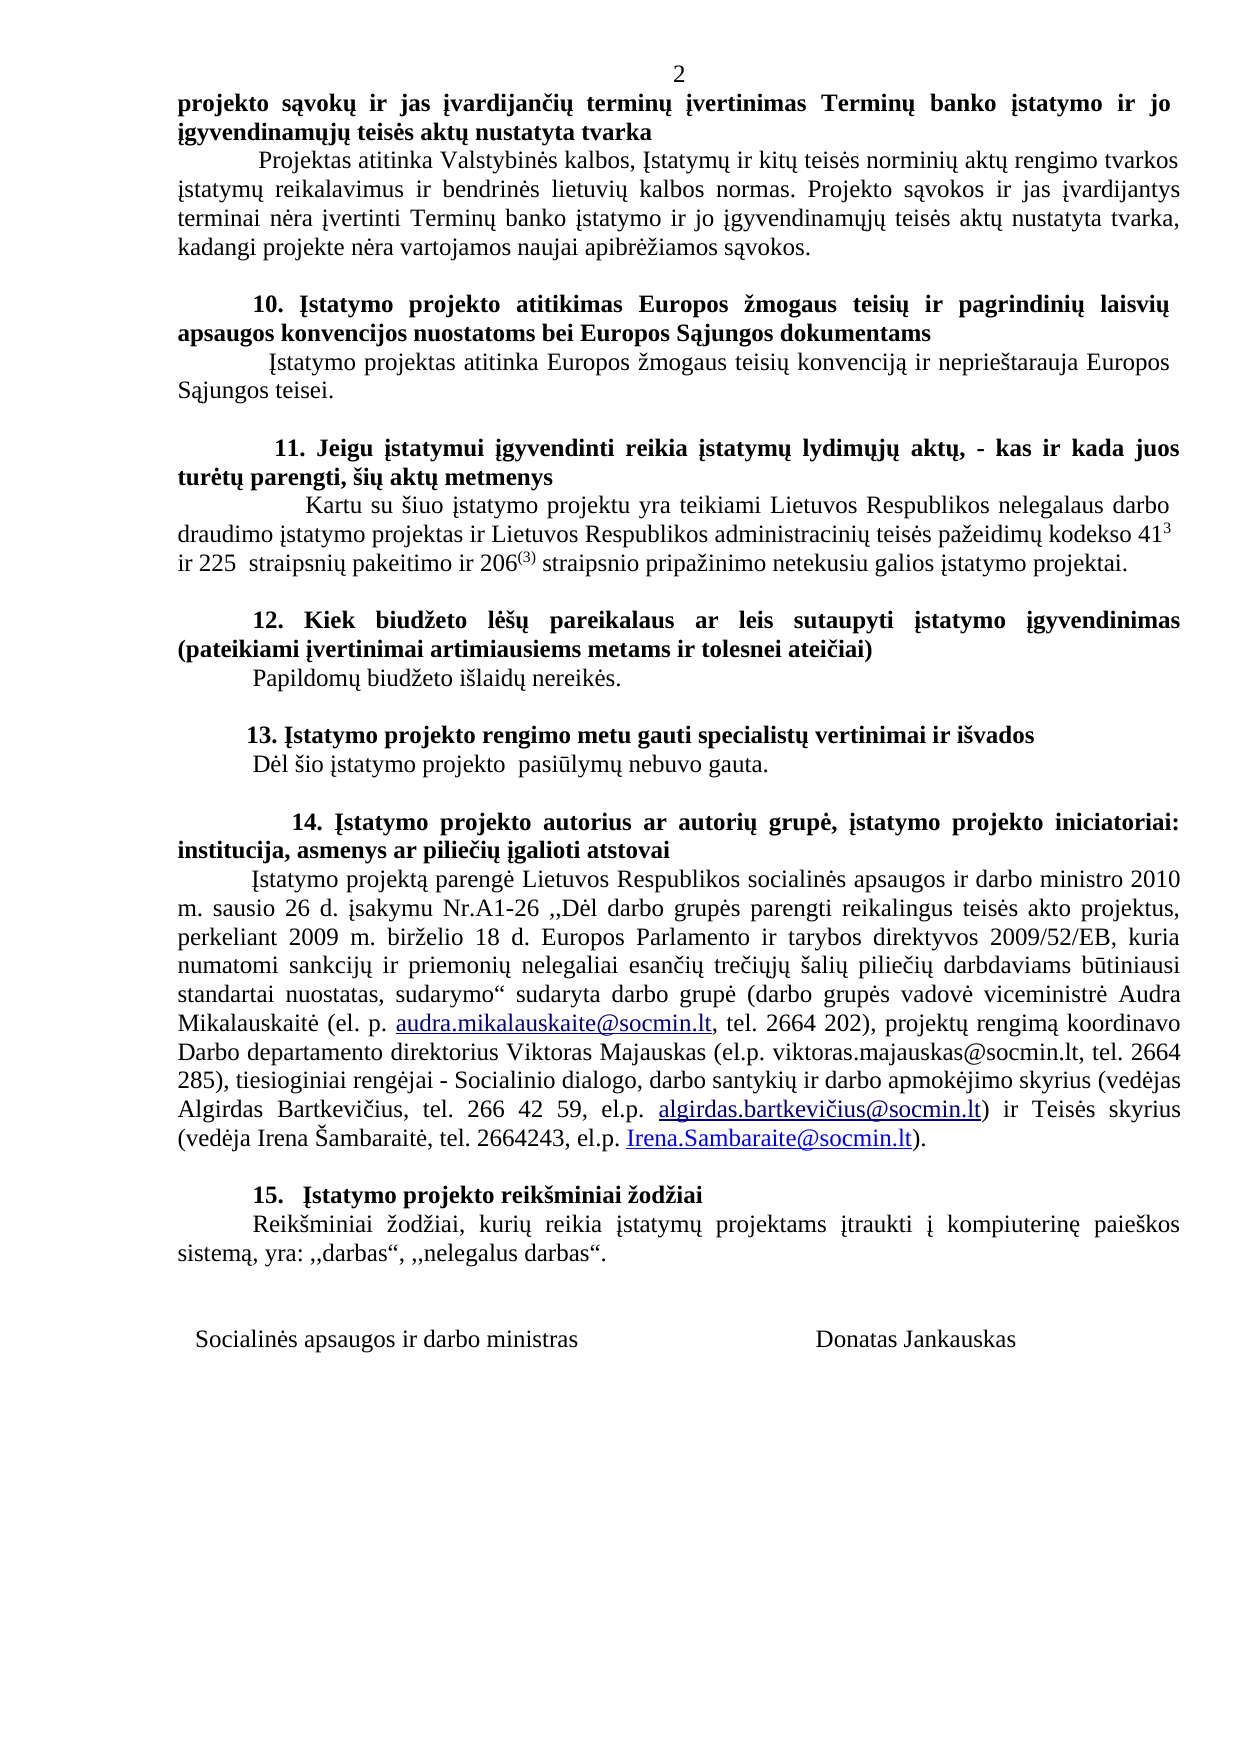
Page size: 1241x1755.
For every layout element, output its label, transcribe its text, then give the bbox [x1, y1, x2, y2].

text Socialinės apsaugos ir darbo ministras Donatas Jankauskas [192, 1324, 1136, 1353]
text Reikšminiai žodžiai, kurių reikia įstatymų projektams įtraukti į kompiuterinę paieškos sistemą, yra: ,,darbas“, ,,nelegalus darbas“. [177, 1209, 1181, 1267]
text 12. Kiek biudžeto lėšų pareikalaus ar leis sutaupyti įstatymo įgyvendinimas (pateikiami įvertinimai artimiausiems metams ir tolesnei ateičiai) [177, 605, 1181, 663]
text projekto sąvokų ir jas įvardijančių terminų įvertinimas Terminų banko įstatymo ir jo įgyvendinamųjų teisės aktų nustatyta tvarka [177, 88, 1171, 145]
text Įstatymo projektą parengė Lietuvos Respublikos socialinės apsaugos ir darbo ministro 2010 m. sausio 26 d. įsakymu Nr.A1-26 ,,Dėl darbo grupės parengti reikalingus teisės akto projektus, perkeliant 2009 m. birželio 18 d. Europos Parlamento ir tarybos direktyvos 2009/52/EB, kuria numatomi sankcijų ir priemonių nelegaliai esančių trečiųjų šalių piliečių darbdaviams būtiniausi standartai nuostatas, sudarymo“ sudaryta darbo grupė (darbo grupės vadovė viceministrė Audra Mikalauskaitė (el. p. audra.mikalauskaite@socmin.lt, tel. 2664 202), projektų rengimą koordinavo Darbo departamento direktorius Viktoras Majauskas (el.p. viktoras.majauskas@socmin.lt, tel. 2664 285), tiesioginiai rengėjai - Socialinio dialogo, darbo santykių ir darbo apmokėjimo skyrius (vedėjas Algirdas Bartkevičius, tel. 266 42 59, el.p. algirdas.bartkevičius@socmin.lt) ir Teisės skyrius (vedėja Irena Šambaraitė, tel. 2664243, el.p. Irena.Sambaraite@socmin.lt). [177, 864, 1181, 1152]
text 14. Įstatymo projekto autorius ar autorių grupė, įstatymo projekto iniciatoriai: institucija, asmenys ar piliečių įgalioti atstovai [177, 807, 1181, 864]
text 11. Jeigu įstatymui įgyvendinti reikia įstatymų lydimųjų aktų, - kas ir kada juos turėtų parengti, šių aktų metmenys [177, 433, 1181, 490]
text Dėl šio įstatymo projekto pasiūlymų nebuvo gauta. [177, 749, 1181, 778]
text 10. Įstatymo projekto atitikimas Europos žmogaus teisių ir pagrindinių laisvių apsaugos konvencijos nuostatoms bei Europos Sąjungos dokumentams [177, 289, 1171, 347]
text Papildomų biudžeto išlaidų nereikės. [177, 663, 1181, 692]
text 15. Įstatymo projekto reikšminiai žodžiai [177, 1180, 1190, 1209]
text Įstatymo projektas atitinka Europos žmogaus teisių konvenciją ir neprieštarauja Europos Sąjungos teisei. [177, 347, 1171, 404]
text 13. Įstatymo projekto rengimo metu gauti specialistų vertinimai ir išvados [177, 720, 1181, 749]
text Kartu su šiuo įstatymo projektu yra teikiami Lietuvos Respublikos nelegalaus darbo draudimo įstatymo projektas ir Lietuvos Respublikos administracinių teisės pažeidimų kodekso 413 ir 225 straipsnių pakeitimo ir 206(3) straipsnio pripažinimo netekusiu galios įstatymo projektai. [177, 490, 1171, 577]
text Projektas atitinka Valstybinės kalbos, Įstatymų ir kitų teisės norminių aktų rengimo tvarkos įstatymų reikalavimus ir bendrinės lietuvių kalbos normas. Projekto sąvokos ir jas įvardijantys terminai nėra įvertinti Terminų banko įstatymo ir jo įgyvendinamųjų teisės aktų nustatyta tvarka, kadangi projekte nėra vartojamos naujai apibrėžiamos sąvokos. [177, 145, 1181, 260]
